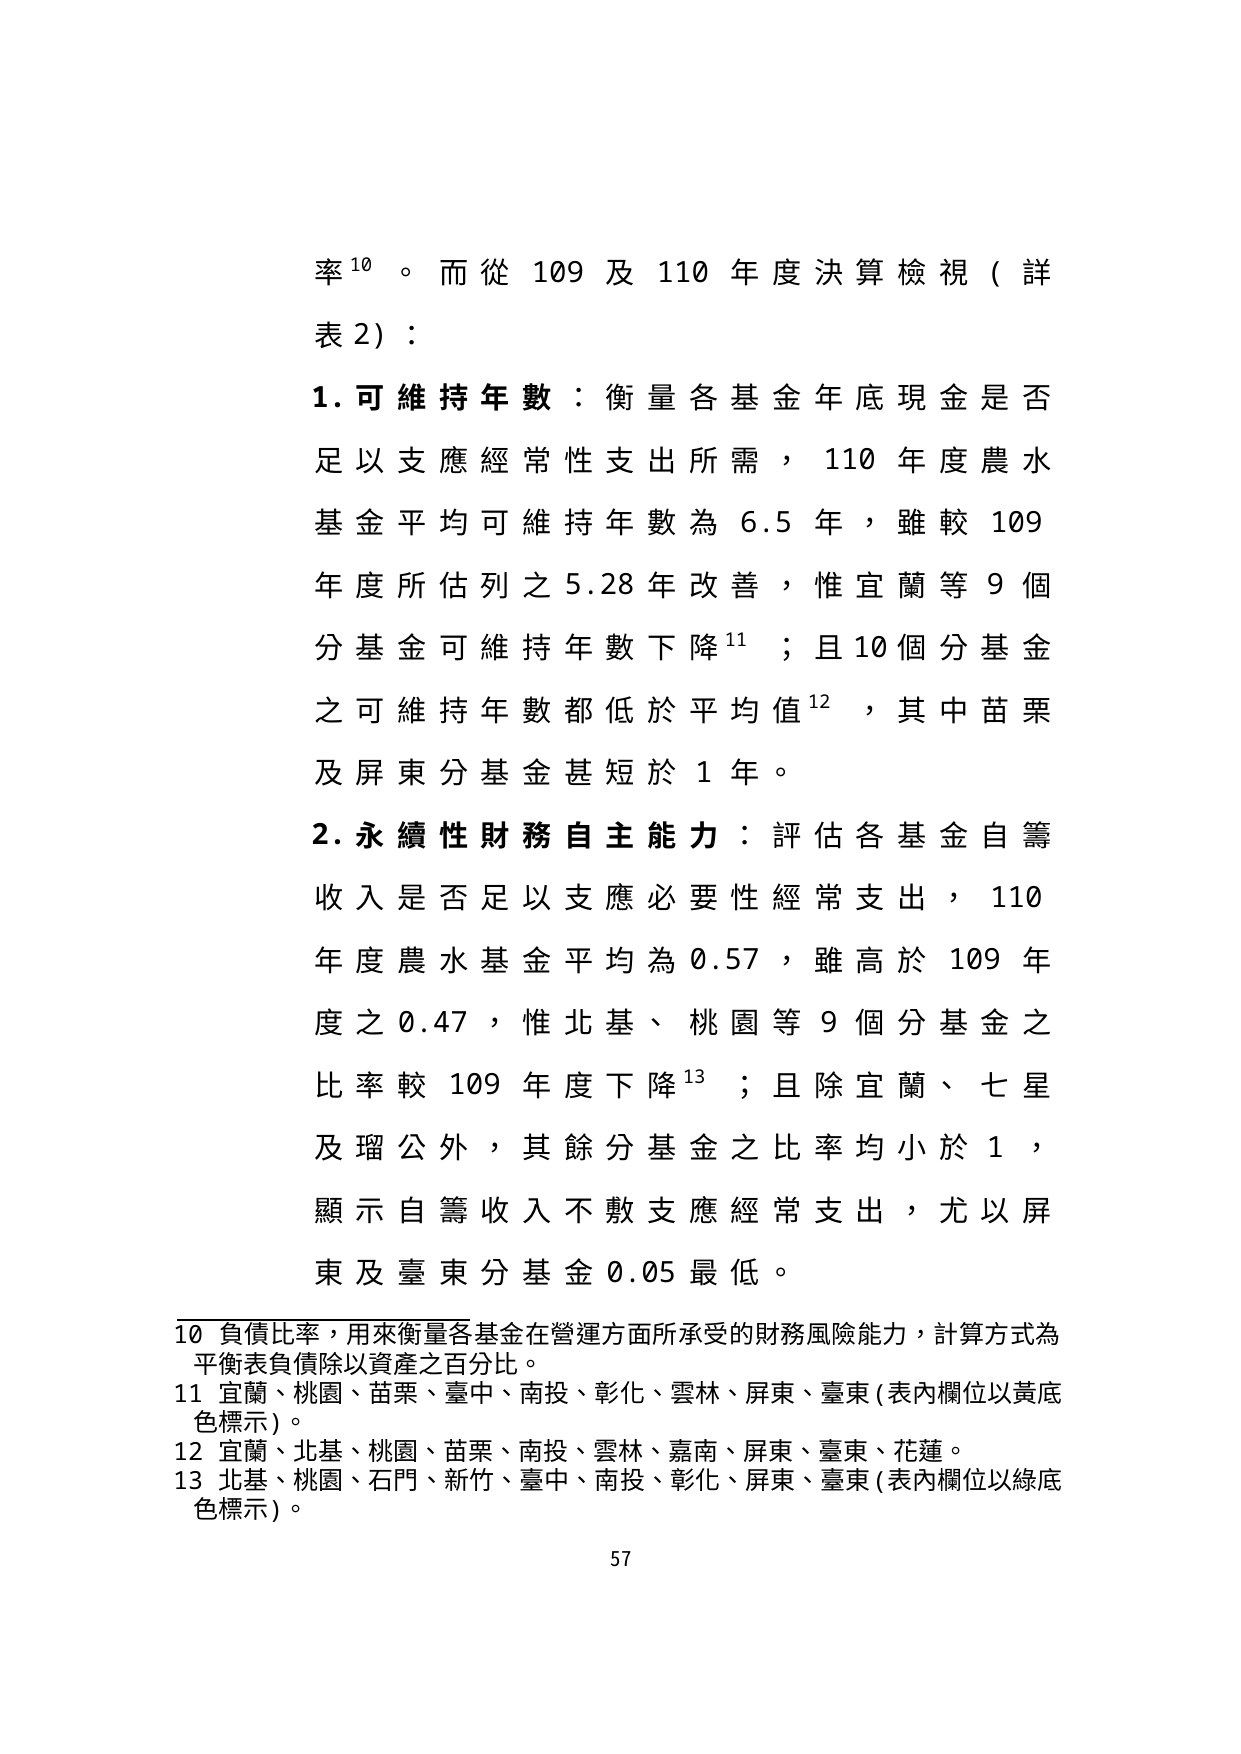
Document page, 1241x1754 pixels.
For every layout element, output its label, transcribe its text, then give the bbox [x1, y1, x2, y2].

text 宜蘭、北基、桃園、苗栗、南投、雲林、嘉南、屏東、臺東、花蓮。 [173, 1437, 1063, 1466]
text 2.永續性財務自主能力：評估各基金自籌收入是否足以支應必要性經常支出，110年度農水基金平均為0.57，雖高於109年度之0.47，惟北基、桃園等9個分基金之比率較109年度下降；且除宜蘭、七星及瑠公外，其餘分基金之比率均小於1，顯示自籌收入不敷支應經常支出，尤以屏東及臺東分基金0.05最低。 [271, 792, 1058, 1292]
text 1.可維持年數：衡量各基金年底現金是否足以支應經常性支出所需，110年度農水基金平均可維持年數為6.5年，雖較109年度所估列之5.28年改善，惟宜蘭等9個分基金可維持年數下降；且10個分基金之可維持年數都低於平均值，其中苗栗及屏東分基金甚短於1年。 [271, 354, 1058, 792]
text 農水署以主要4項衡量指標評估各分基金執行績效，分別為可維持年數、永續性財務自主能力、流動比率、負債比率。而從109及110年度決算檢視(詳表2)： [271, 229, 1058, 354]
text 宜蘭、桃園、苗栗、臺中、南投、彰化、雲林、屏東、臺東(表內欄位以黃底色標示)。 [173, 1379, 1063, 1437]
text 負債比率，用來衡量各基金在營運方面所承受的財務風險能力，計算方式為平衡表負債除以資產之百分比。 [173, 1321, 1063, 1379]
text 北基、桃園、石門、新竹、臺中、南投、彰化、屏東、臺東(表內欄位以綠底色標示)。 [173, 1466, 1063, 1525]
